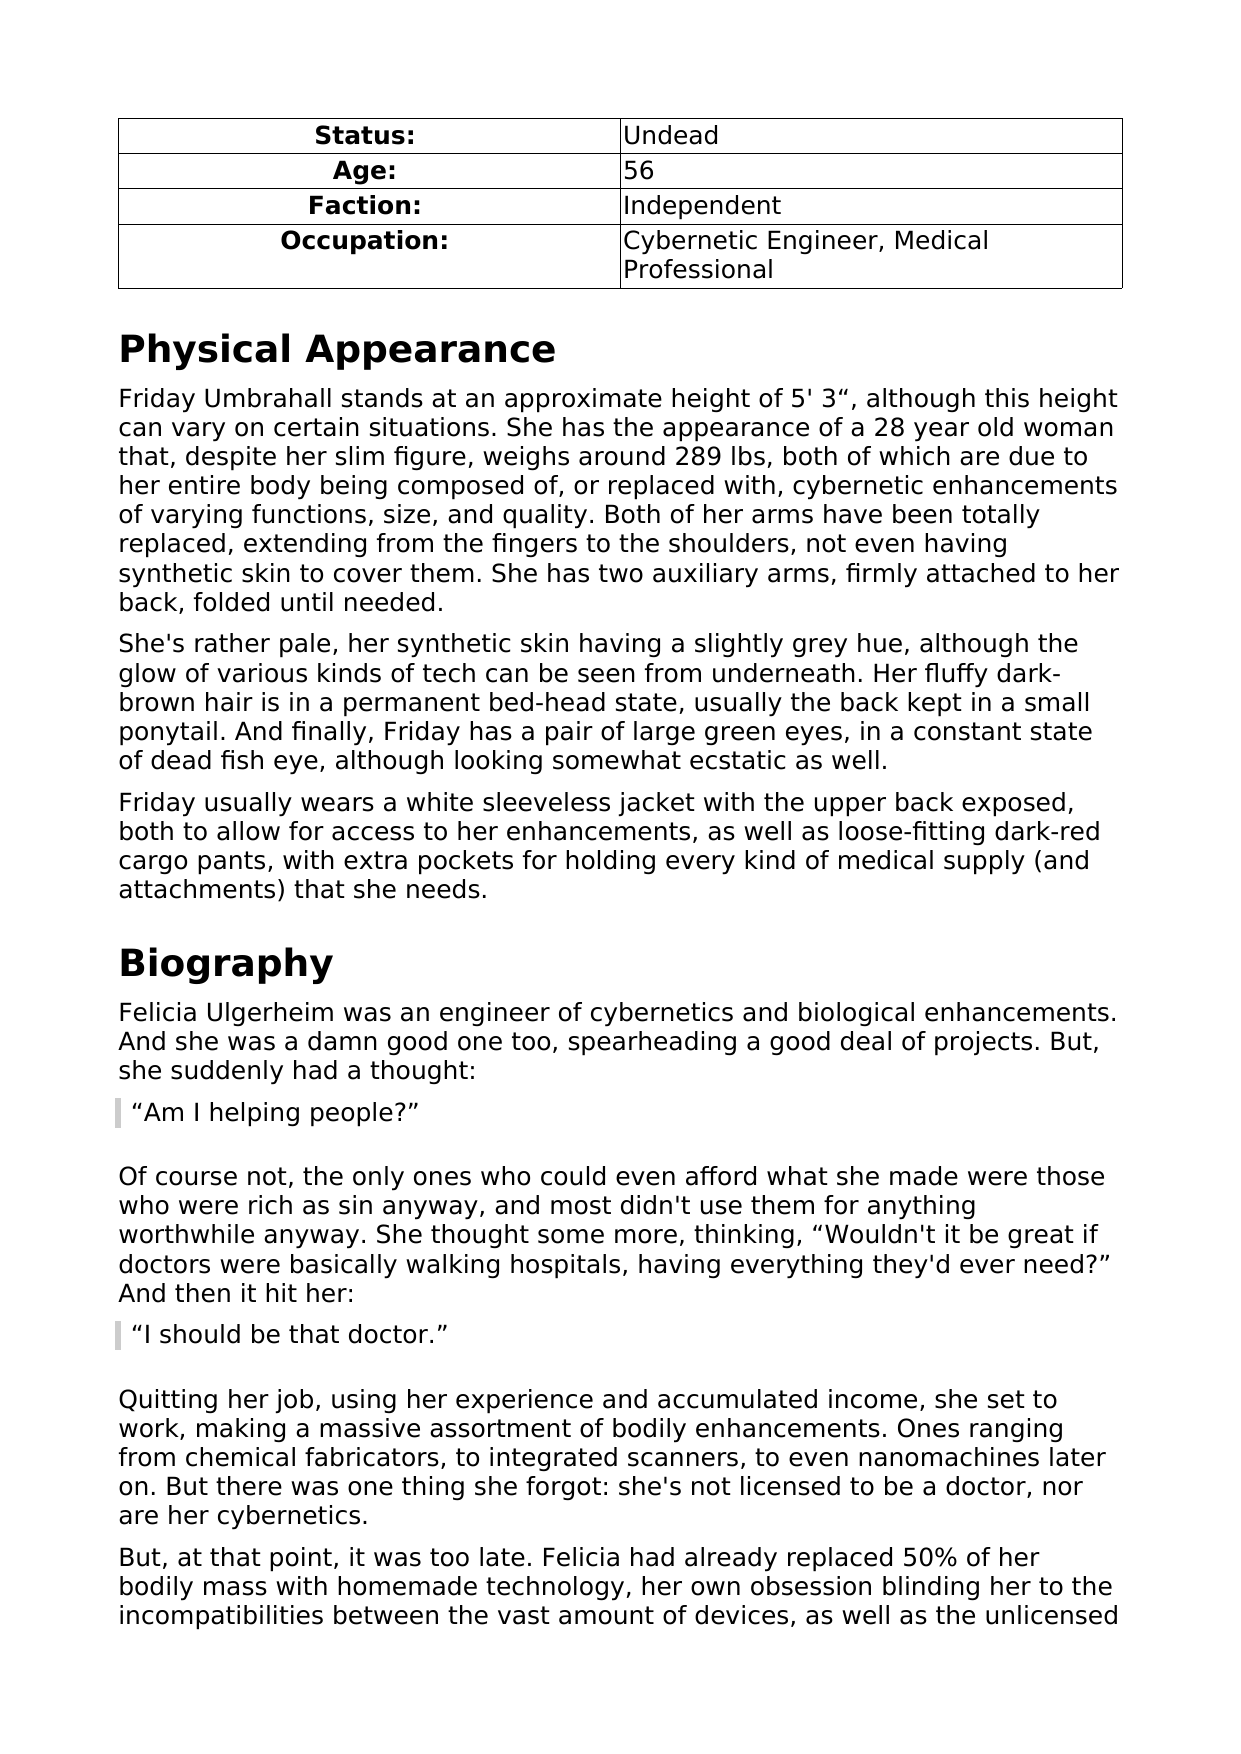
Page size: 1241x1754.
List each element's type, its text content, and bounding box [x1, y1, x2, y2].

table_cell Faction: [119, 189, 620, 223]
text Quitting her job, using her experience and accumulated income, she set to work, making a massive assortment of bodily enhancements. Ones ranging from chemical fabricators, to integrated scanners, to even nanomachines later on. But there was one thing she forgot: she's not licensed to be a doctor, nor are her cybernetics. [118, 1385, 1122, 1531]
text Of course not, the only ones who could even afford what she made were those who were rich as sin anyway, and most didn't use them for anything worthwhile anyway. She thought some more, thinking, “Wouldn't it be great if doctors were basically walking hospitals, having everything they'd ever need?” And then it hit her: [118, 1162, 1122, 1308]
table_cell Undead [621, 119, 1122, 153]
table_cell Independent [621, 189, 1122, 223]
table_cell 56 [621, 154, 1122, 188]
subtitle Physical Appearance [118, 328, 1122, 371]
text But, at that point, it was too late. Felicia had already replaced 50% of her bodily mass with homemade technology, her own obsession blinding her to the incompatibilities between the vast amount of devices, as well as the unlicensed [118, 1543, 1122, 1631]
table_cell Occupation: [119, 225, 620, 288]
text Felicia Ulgerheim was an engineer of cybernetics and biological enhancements. And she was a damn good one too, spearheading a good deal of projects. But, she suddenly had a thought: [118, 998, 1122, 1086]
text Friday usually wears a white sleeveless jacket with the upper back exposed, both to allow for access to her enhancements, as well as loose-fitting dark-red cargo pants, with extra pockets for holding every kind of medical supply (and attachments) that she needs. [118, 788, 1122, 904]
table_cell Cybernetic Engineer, Medical Professional [621, 225, 1122, 288]
text Friday Umbrahall stands at an approximate height of 5' 3“, although this height can vary on certain situations. She has the appearance of a 28 year old woman that, despite her slim figure, weighs around 289 lbs, both of which are due to her entire body being composed of, or replaced with, cybernetic enhancements of varying functions, size, and quality. Both of her arms have been totally replaced, extending from the fingers to the shoulders, not even having synthetic skin to cover them. She has two auxiliary arms, firmly attached to her back, folded until needed. [118, 384, 1122, 617]
table_header “Am I helping people?” [121, 1098, 1122, 1127]
table_header “I should be that doctor.” [121, 1321, 1122, 1350]
subtitle Biography [118, 942, 1122, 986]
text She's rather pale, her synthetic skin having a slightly grey hue, although the glow of various kinds of tech can be seen from underneath. Her fluffy dark-brown hair is in a permanent bed-head state, usually the back kept in a small ponytail. And finally, Friday has a pair of large green eyes, in a constant state of dead fish eye, although looking somewhat ecstatic as well. [118, 629, 1122, 775]
table_cell Status: [119, 119, 620, 153]
table_cell Age: [119, 154, 620, 188]
